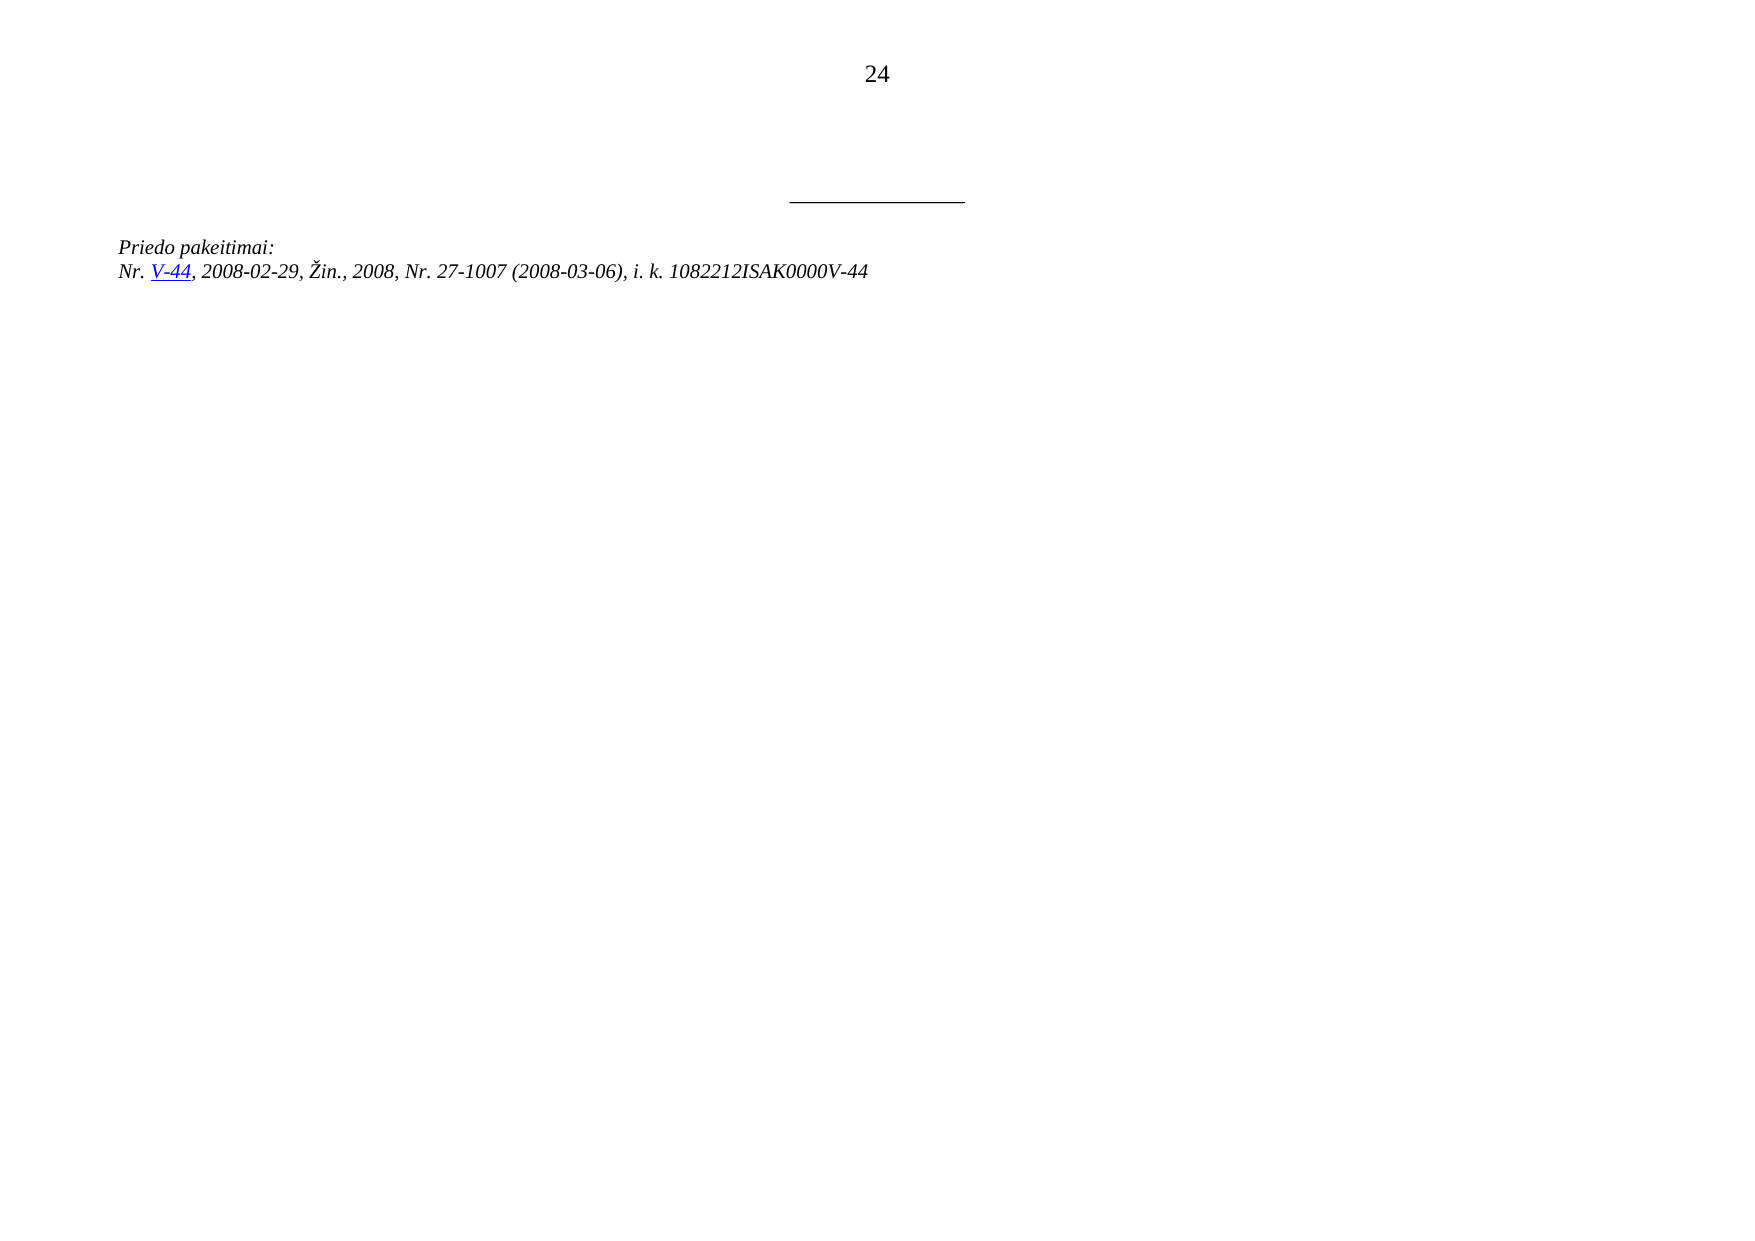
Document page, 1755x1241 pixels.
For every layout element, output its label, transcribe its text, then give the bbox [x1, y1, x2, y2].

text Priedo pakeitimai: [118, 235, 1636, 259]
text Nr. V-44, 2008-02-29, Žin., 2008, Nr. 27-1007 (2008-03-06), i. k. 1082212ISAK0000V-44 [118, 259, 1636, 283]
text ______________ [118, 177, 1636, 206]
